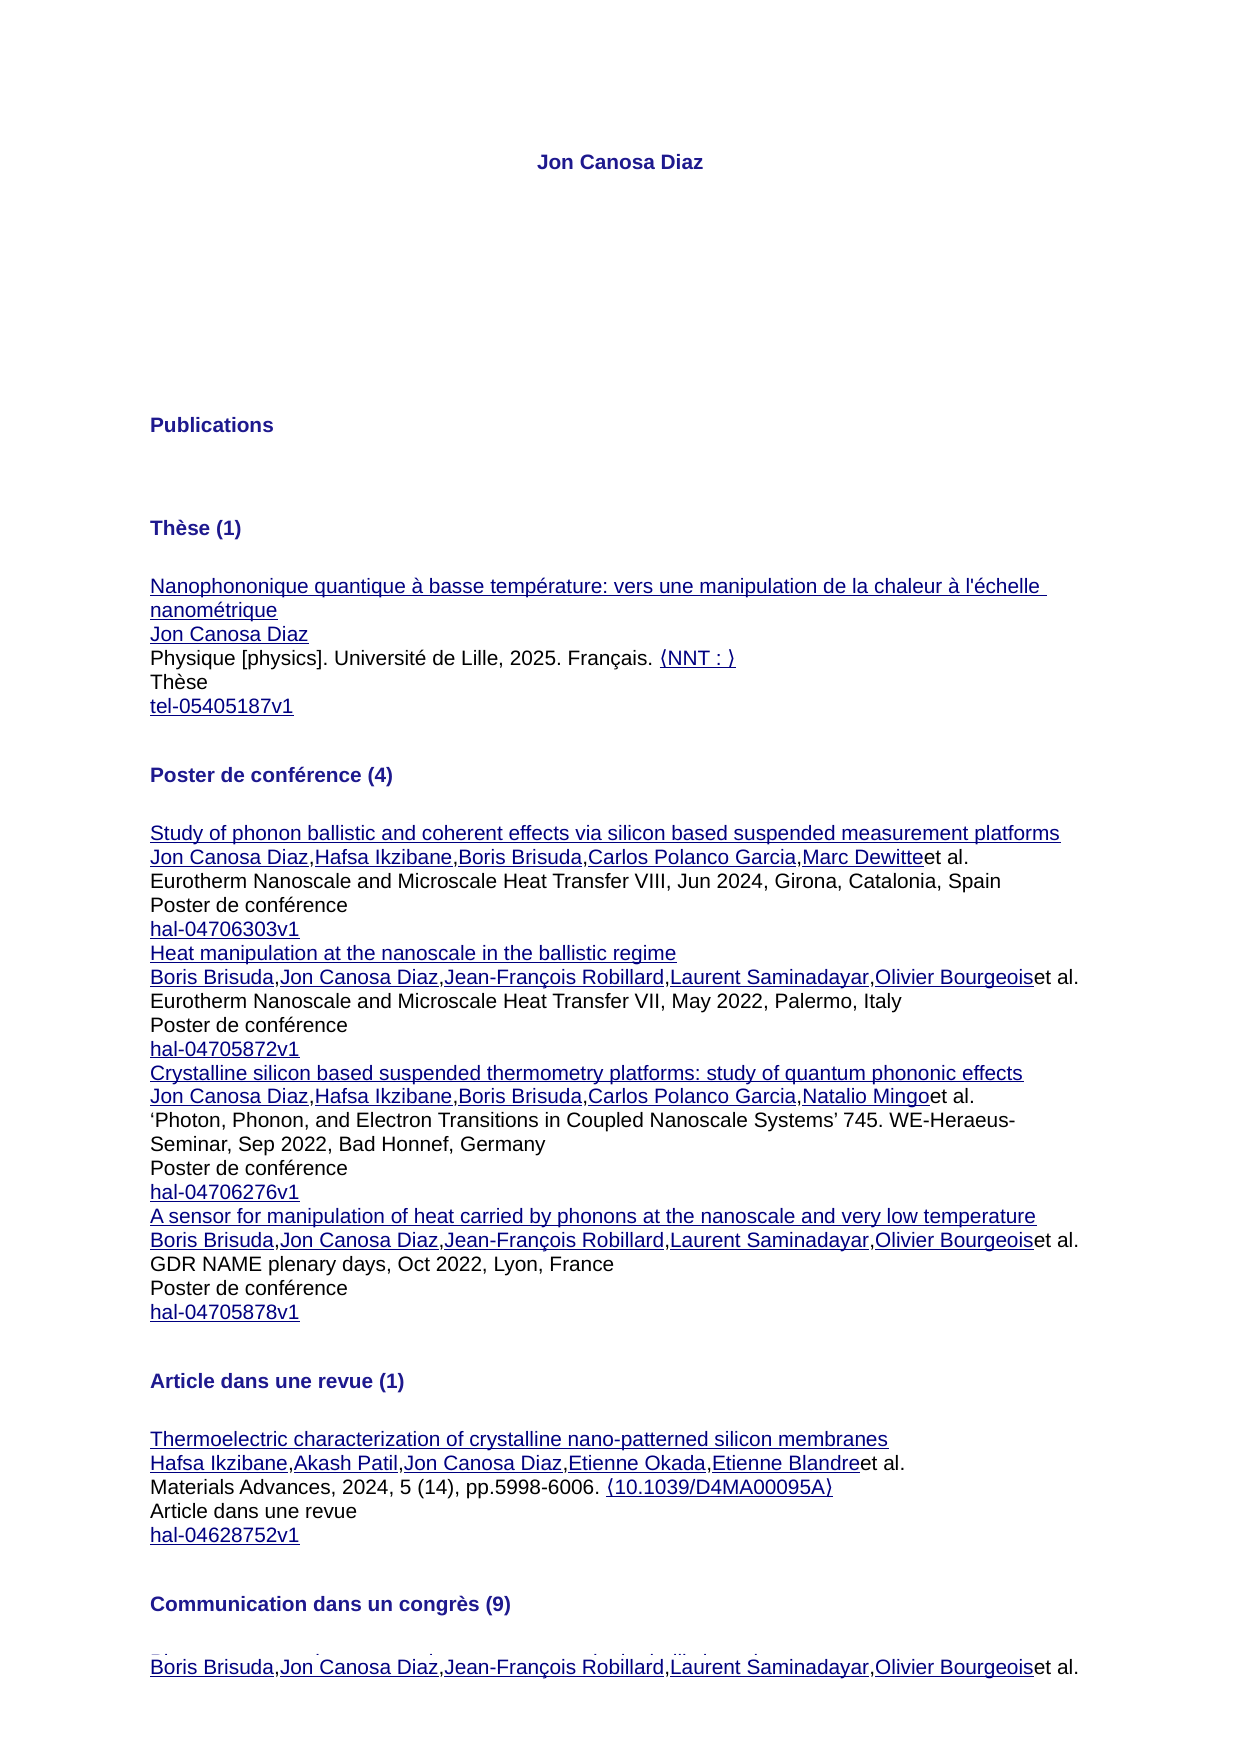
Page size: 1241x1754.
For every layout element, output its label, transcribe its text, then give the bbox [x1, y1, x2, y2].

table_cell Heat manipulation at the nanoscale in the ballistic regime Boris Brisuda,Jon Canosa Diaz,Jean-François Robillard,Laurent Saminadayar,Olivier Bourgeoiset al. Eurotherm Nanoscale and Microscale Heat Transfer VII, May 2022, Palermo, Italy Poster de conférence hal-04705872v1 [150, 941, 1090, 1060]
subtitle Poster de conférence (4) [150, 762, 1090, 786]
table_header Thermoelectric characterization of crystalline nano-patterned silicon membranes Hafsa Ikzibane,Akash Patil,Jon Canosa Diaz,Etienne Okada,Etienne Blandreet al. Materials Advances, 2024, 5 (14), pp.5998-6006. ⟨10.1039/D4MA00095A⟩ Article dans une revue hal-04628752v1 [150, 1427, 1090, 1547]
subtitle Publications [150, 412, 1090, 436]
subtitle Thèse (1) [150, 516, 1090, 539]
table_cell Crystalline silicon based suspended thermometry platforms: study of quantum phononic effects Jon Canosa Diaz,Hafsa Ikzibane,Boris Brisuda,Carlos Polanco Garcia,Natalio Mingoet al. ‘Photon, Phonon, and Electron Transitions in Coupled Nanoscale Systems’ 745. WE-Heraeus-Seminar, Sep 2022, Bad Honnef, Germany Poster de conférence hal-04706276v1 [150, 1060, 1090, 1204]
table_header Study of phonon ballistic and coherent effects via silicon based suspended measurement platforms Jon Canosa Diaz,Hafsa Ikzibane,Boris Brisuda,Carlos Polanco Garcia,Marc Dewitteet al. Eurotherm Nanoscale and Microscale Heat Transfer VIII, Jun 2024, Girona, Catalonia, Spain Poster de conférence hal-04706303v1 [150, 821, 1090, 941]
subtitle Jon Canosa Diaz [150, 150, 1090, 174]
table_header Phonon transport in asymmetric nanostructures in the ballistic regime Boris Brisuda,Jon Canosa Diaz,Jean-François Robillard,Laurent Saminadayar,Olivier Bourgeoiset al. Eurotherm Nanoscale and Microscale Heat Transfer VIII, Jun 2024, Girona, Spain Communication dans un congrès hal-04705896v1 [150, 1650, 1090, 1679]
table_cell A sensor for manipulation of heat carried by phonons at the nanoscale and very low temperature Boris Brisuda,Jon Canosa Diaz,Jean-François Robillard,Laurent Saminadayar,Olivier Bourgeoiset al. GDR NAME plenary days, Oct 2022, Lyon, France Poster de conférence hal-04705878v1 [150, 1204, 1090, 1324]
table_header Nanophononique quantique à basse température: vers une manipulation de la chaleur à l'échelle nanométrique Jon Canosa Diaz Physique [physics]. Université de Lille, 2025. Français. ⟨NNT : ⟩ Thèse tel-05405187v1 [150, 574, 1090, 718]
subtitle Communication dans un congrès (9) [150, 1592, 1090, 1616]
subtitle Article dans une revue (1) [150, 1369, 1090, 1393]
